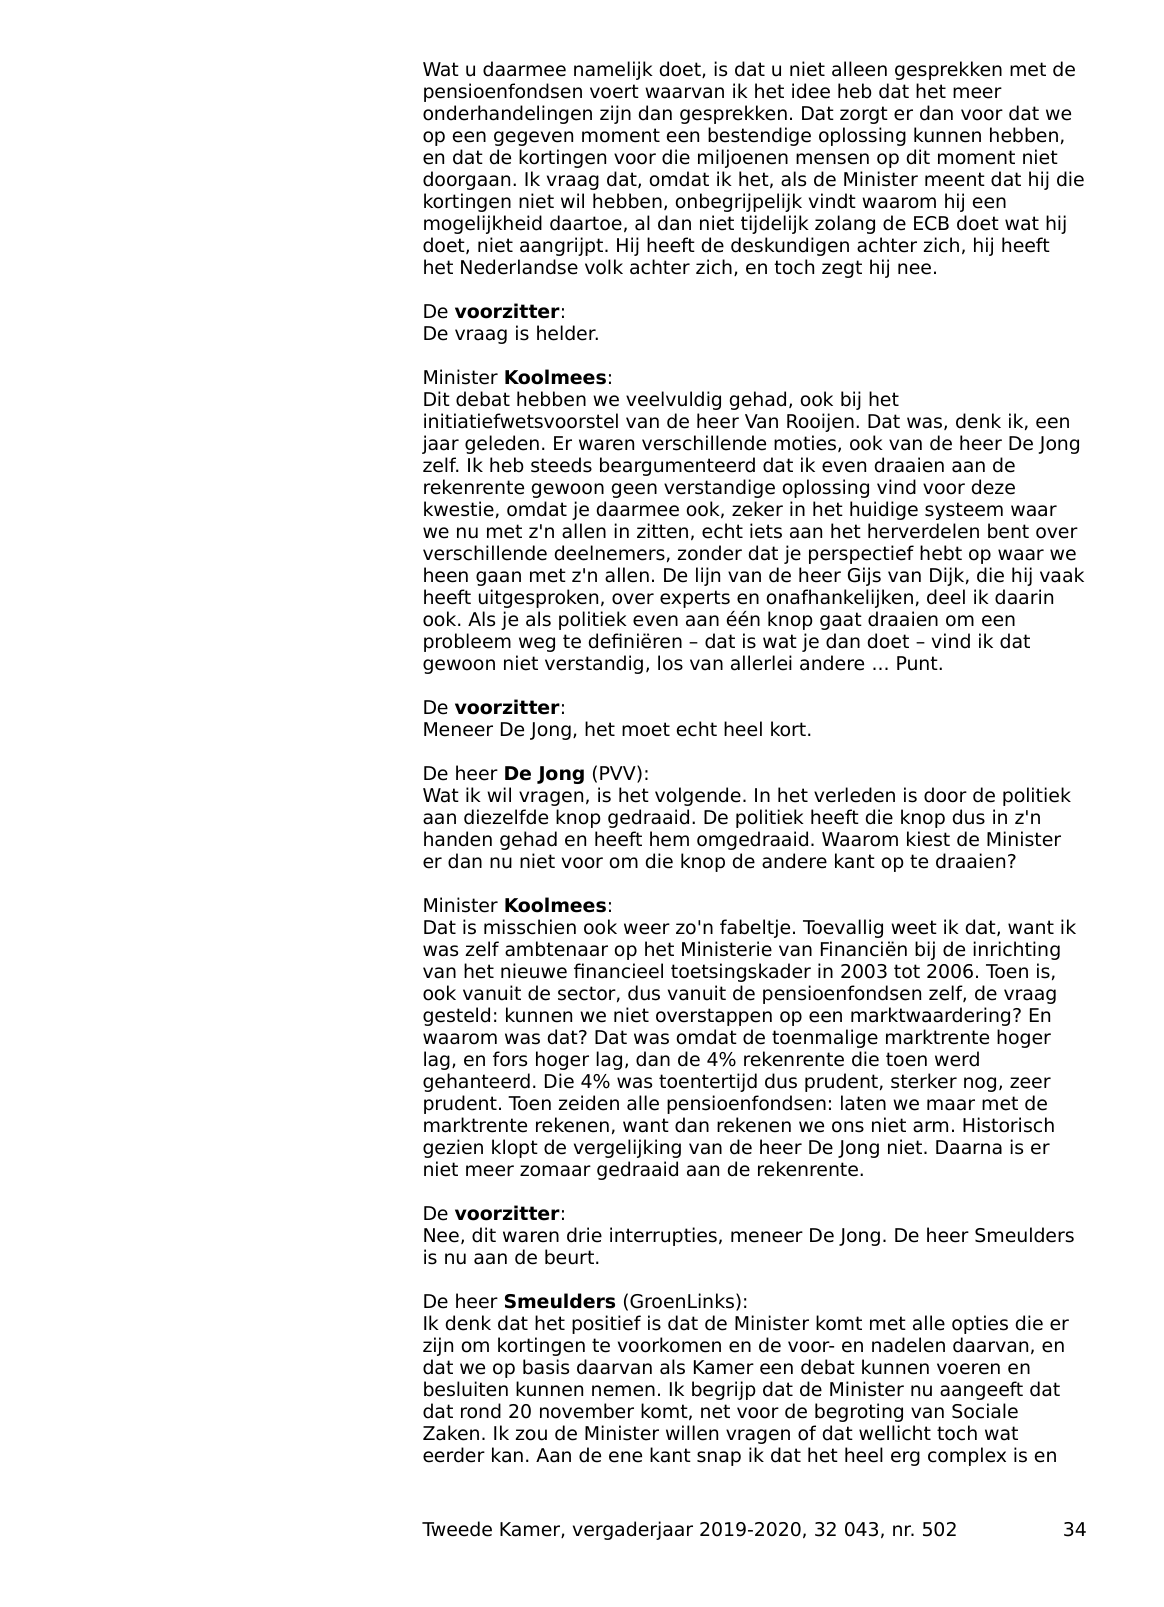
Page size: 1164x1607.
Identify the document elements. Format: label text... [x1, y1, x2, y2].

text Nee, dit waren drie interrupties, meneer De Jong. De heer Smeulders is nu aan de beurt. [422, 1225, 1087, 1269]
text Minister Koolmees: [422, 367, 1087, 389]
text Minister Koolmees: [422, 895, 1087, 917]
text Wat ik wil vragen, is het volgende. In het verleden is door de politiek aan diezelfde knop gedraaid. De politiek heeft die knop dus in z'n handen gehad en heeft hem omgedraaid. Waarom kiest de Minister er dan nu niet voor om die knop de andere kant op te draaien? [422, 785, 1087, 873]
text De heer Smeulders (GroenLinks): [422, 1291, 1087, 1313]
text De heer De Jong (PVV): [422, 763, 1087, 785]
text De voorzitter: [422, 697, 1087, 719]
text De vraag is helder. [422, 323, 1087, 345]
text Dit debat hebben we veelvuldig gehad, ook bij het initiatiefwetsvoorstel van de heer Van Rooijen. Dat was, denk ik, een jaar geleden. Er waren verschillende moties, ook van de heer De Jong zelf. Ik heb steeds beargumenteerd dat ik even draaien aan de rekenrente gewoon geen verstandige oplossing vind voor deze kwestie, omdat je daarmee ook, zeker in het huidige systeem waar we nu met z'n allen in zitten, echt iets aan het herverdelen bent over verschillende deelnemers, zonder dat je perspectief hebt op waar we heen gaan met z'n allen. De lijn van de heer Gijs van Dijk, die hij vaak heeft uitgesproken, over experts en onafhankelijken, deel ik daarin ook. Als je als politiek even aan één knop gaat draaien om een probleem weg te definiëren – dat is wat je dan doet – vind ik dat gewoon niet verstandig, los van allerlei andere ... Punt. [422, 389, 1087, 675]
text Ik denk dat het positief is dat de Minister komt met alle opties die er zijn om kortingen te voorkomen en de voor- en nadelen daarvan, en dat we op basis daarvan als Kamer een debat kunnen voeren en besluiten kunnen nemen. Ik begrijp dat de Minister nu aangeeft dat dat rond 20 november komt, net voor de begroting van Sociale Zaken. Ik zou de Minister willen vragen of dat wellicht toch wat eerder kan. Aan de ene kant snap ik dat het heel erg complex is en [422, 1313, 1087, 1467]
text De voorzitter: [422, 301, 1087, 323]
text De voorzitter: [422, 1203, 1087, 1225]
text Meneer De Jong, het moet echt heel kort. [422, 719, 1087, 741]
text Wat u daarmee namelijk doet, is dat u niet alleen gesprekken met de pensioenfondsen voert waarvan ik het idee heb dat het meer onderhandelingen zijn dan gesprekken. Dat zorgt er dan voor dat we op een gegeven moment een bestendige oplossing kunnen hebben, en dat de kortingen voor die miljoenen mensen op dit moment niet doorgaan. Ik vraag dat, omdat ik het, als de Minister meent dat hij die kortingen niet wil hebben, onbegrijpelijk vindt waarom hij een mogelijkheid daartoe, al dan niet tijdelijk zolang de ECB doet wat hij doet, niet aangrijpt. Hij heeft de deskundigen achter zich, hij heeft het Nederlandse volk achter zich, en toch zegt hij nee. [422, 59, 1087, 279]
text Dat is misschien ook weer zo'n fabeltje. Toevallig weet ik dat, want ik was zelf ambtenaar op het Ministerie van Financiën bij de inrichting van het nieuwe financieel toetsingskader in 2003 tot 2006. Toen is, ook vanuit de sector, dus vanuit de pensioenfondsen zelf, de vraag gesteld: kunnen we niet overstappen op een marktwaardering? En waarom was dat? Dat was omdat de toenmalige marktrente hoger lag, en fors hoger lag, dan de 4% rekenrente die toen werd gehanteerd. Die 4% was toentertijd dus prudent, sterker nog, zeer prudent. Toen zeiden alle pensioenfondsen: laten we maar met de marktrente rekenen, want dan rekenen we ons niet arm. Historisch gezien klopt de vergelijking van de heer De Jong niet. Daarna is er niet meer zomaar gedraaid aan de rekenrente. [422, 917, 1087, 1181]
